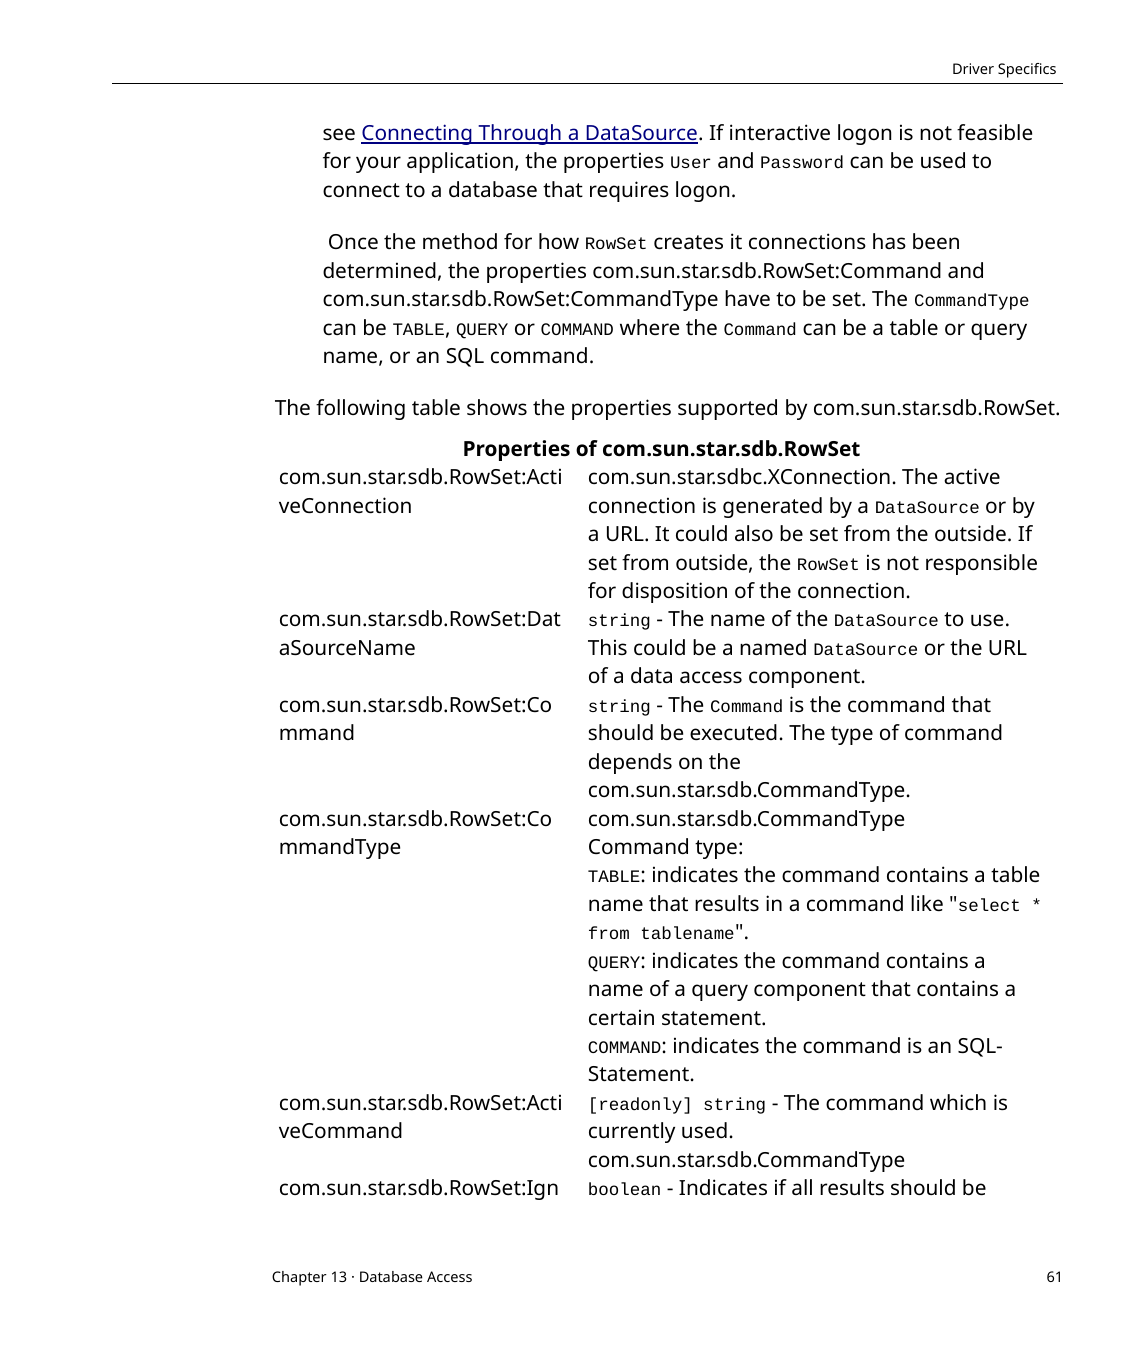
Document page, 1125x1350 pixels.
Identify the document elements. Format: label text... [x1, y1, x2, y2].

table_cell boolean - Indicates if all results should be [588, 1173, 1062, 1202]
table_header Properties of com.sun.star.sdb.RowSet [279, 434, 1062, 462]
table_cell string - The name of the DataSource to use. This could be a named DataSource or the URL of a data access component. [588, 605, 1062, 690]
text The following table shows the properties supported by com.sun.star.sdb.RowSet. [274, 393, 1063, 422]
list Once the method for how RowSet creates it connections has been determined, the properties com.sun.star.sdb.RowSet:Command and com.sun.star.sdb.RowSet:CommandType have to be set. The CommandType can be TABLE, QUERY or COMMAND where the Command can be a table or query name, or an SQL command. [322, 227, 1063, 369]
table_cell com.sun.star.sdb.CommandType Command type: TABLE: indicates the command contains a table name that results in a command like "select * from tablename". QUERY: indicates the command contains a name of a query component that contains a certain statement. COMMAND: indicates the command is an SQL-Statement. [588, 804, 1062, 1088]
list see Connecting Through a DataSource. If interactive logon is not feasible for your application, the properties User and Password can be used to connect to a database that requires logon. [322, 118, 1063, 203]
table_cell string - The Command is the command that should be executed. The type of command depends on the com.sun.star.sdb.CommandType. [588, 690, 1062, 804]
table_cell com.sun.star.sdb.RowSet:ActiveCommand [279, 1088, 588, 1173]
table_cell com.sun.star.sdb.RowSet:Ign [279, 1173, 588, 1202]
table_cell com.sun.star.sdb.RowSet:CommandType [279, 804, 588, 1088]
table_cell com.sun.star.sdbc.XConnection. The active connection is generated by a DataSource or by a URL. It could also be set from the outside. If set from outside, the RowSet is not responsible for disposition of the connection. [588, 462, 1062, 604]
table_cell com.sun.star.sdb.RowSet:Command [279, 690, 588, 804]
table_cell com.sun.star.sdb.RowSet:DataSourceName [279, 605, 588, 690]
table_cell [readonly] string - The command which is currently used. com.sun.star.sdb.CommandType [588, 1088, 1062, 1173]
table_cell com.sun.star.sdb.RowSet:ActiveConnection [279, 462, 588, 604]
